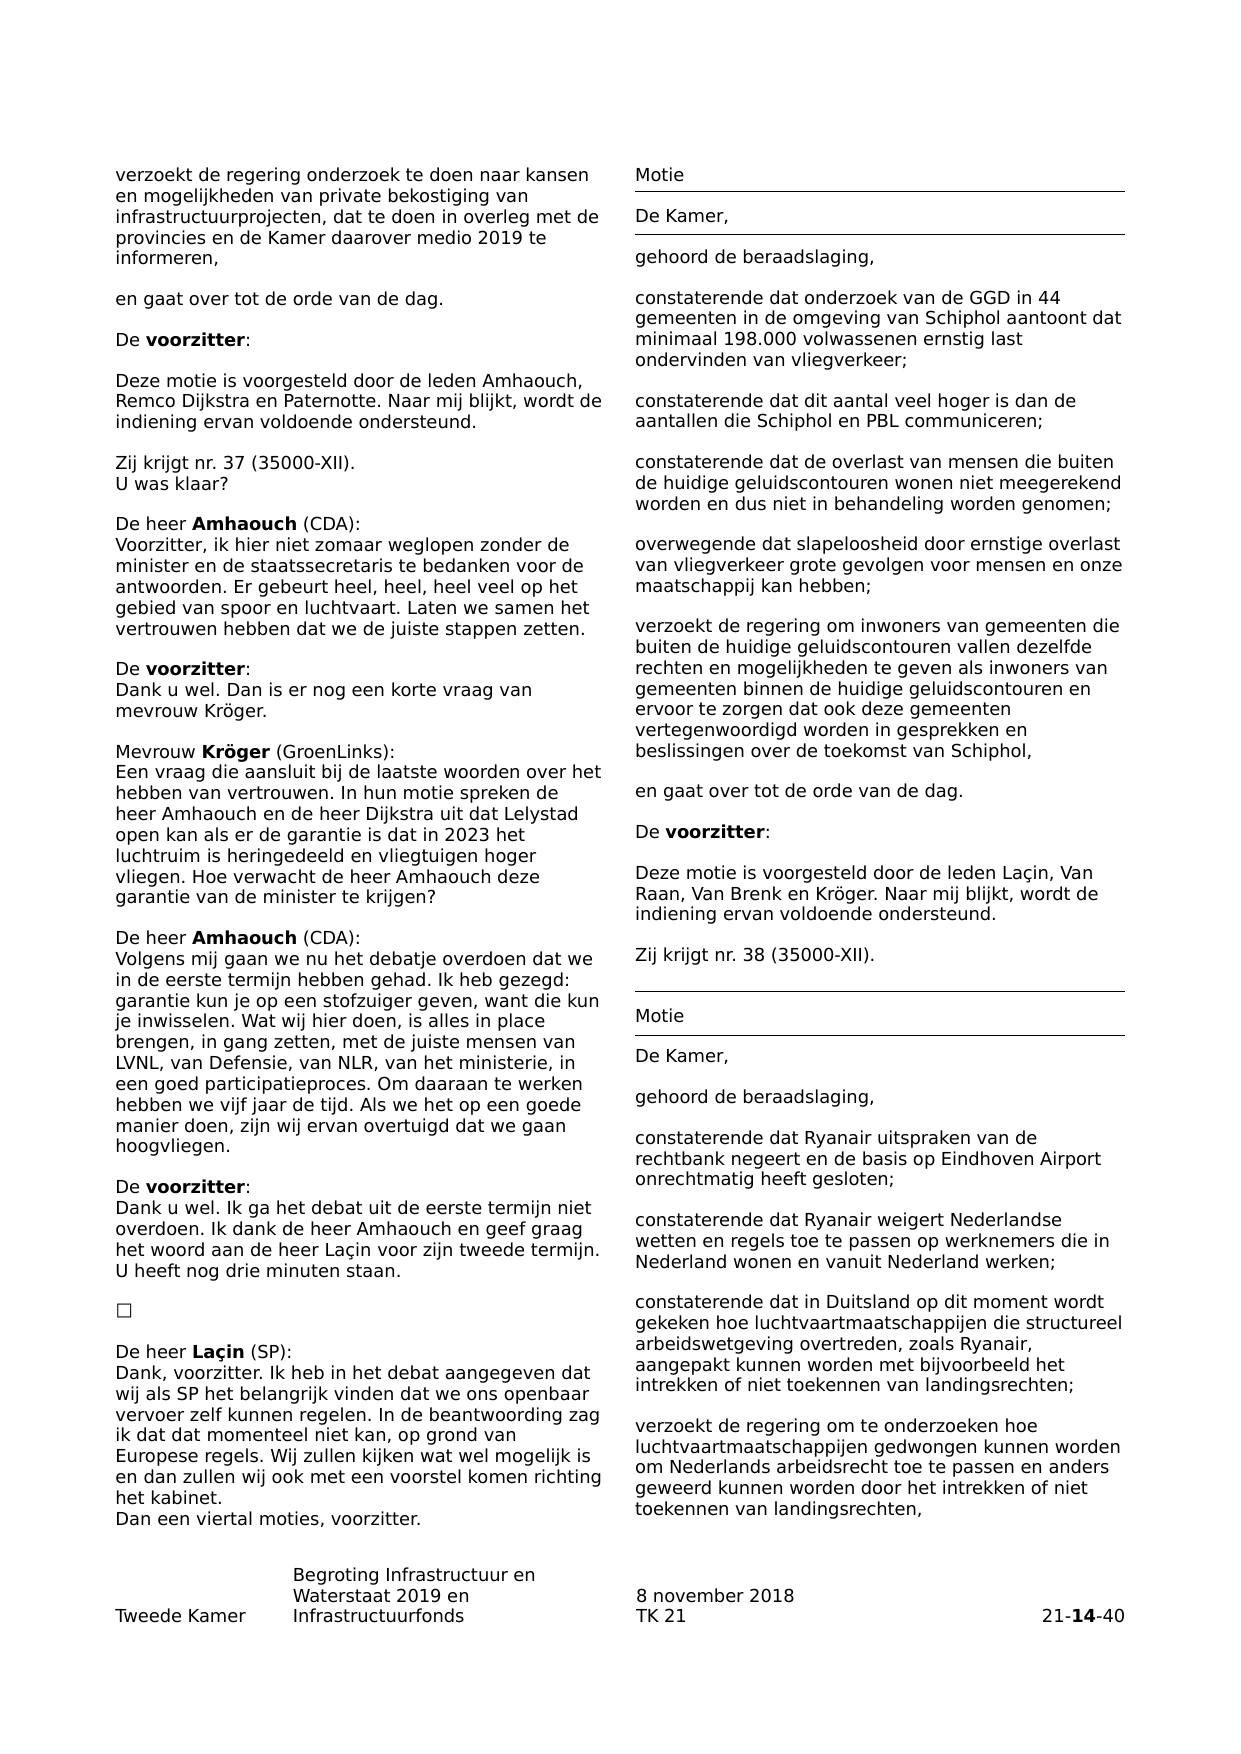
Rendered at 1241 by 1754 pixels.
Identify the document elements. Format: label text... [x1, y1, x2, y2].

text De voorzitter: [635, 822, 1125, 843]
text De Kamer, [635, 206, 1125, 227]
text Dank u wel. Dan is er nog een korte vraag van mevrouw Kröger. [115, 680, 605, 721]
text verzoekt de regering onderzoek te doen naar kansen en mogelijkheden van private bekostiging van infrastructuurprojecten, dat te doen in overleg met de provincies en de Kamer daarover medio 2019 te informeren, [115, 165, 605, 269]
text U was klaar? [115, 473, 605, 494]
text gehoord de beraadslaging, [635, 1087, 1125, 1108]
text gehoord de beraadslaging, [635, 247, 1125, 267]
text Zij krijgt nr. 38 (35000-XII). [635, 945, 1125, 966]
text De voorzitter: [115, 330, 605, 350]
text constaterende dat in Duitsland op dit moment wordt gekeken hoe luchtvaartmaatschappijen die structureel arbeidswetgeving overtreden, zoals Ryanair, aangepakt kunnen worden met bijvoorbeeld het intrekken of niet toekennen van landingsrechten; [635, 1292, 1125, 1396]
text Zij krijgt nr. 37 (35000-XII). [115, 453, 605, 473]
text verzoekt de regering om te onderzoeken hoe luchtvaartmaatschappijen gedwongen kunnen worden om Nederlands arbeidsrecht toe te passen en anders geweerd kunnen worden door het intrekken of niet toekennen van landingsrechten, [635, 1416, 1125, 1519]
text constaterende dat onderzoek van de GGD in 44 gemeenten in de omgeving van Schiphol aantoont dat minimaal 198.000 volwassenen ernstig last ondervinden van vliegverkeer; [635, 287, 1125, 370]
text De heer Laçin (SP): [115, 1342, 605, 1363]
text Een vraag die aansluit bij de laatste woorden over het hebben van vertrouwen. In hun motie spreken de heer Amhaouch en de heer Dijkstra uit dat Lelystad open kan als er de garantie is dat in 2023 het luchtruim is heringedeeld en vliegtuigen hoger vliegen. Hoe verwacht de heer Amhaouch deze garantie van de minister te krijgen? [115, 762, 605, 908]
text Volgens mij gaan we nu het debatje overdoen dat we in de eerste termijn hebben gehad. Ik heb gezegd: garantie kun je op een stofzuiger geven, want die kun je inwisselen. Wat wij hier doen, is alles in place brengen, in gang zetten, met de juiste mensen van LVNL, van Defensie, van NLR, van het ministerie, in een goed participatieproces. Om daaraan te werken hebben we vijf jaar de tijd. Als we het op een goede manier doen, zijn wij ervan overtuigd dat we gaan hoogvliegen. [115, 949, 605, 1157]
text Motie [635, 1006, 1125, 1026]
text verzoekt de regering om inwoners van gemeenten die buiten de huidige geluidscontouren vallen dezelfde rechten en mogelijkheden te geven als inwoners van gemeenten binnen de huidige geluidscontouren en ervoor te zorgen dat ook deze gemeenten vertegenwoordigd worden in gesprekken en beslissingen over de toekomst van Schiphol, [635, 616, 1125, 761]
text De heer Amhaouch (CDA): [115, 928, 605, 949]
text De voorzitter: [115, 1177, 605, 1198]
text constaterende dat dit aantal veel hoger is dan de aantallen die Schiphol en PBL communiceren; [635, 390, 1125, 432]
text Motie [635, 165, 1125, 186]
text constaterende dat Ryanair weigert Nederlandse wetten en regels toe te passen op werknemers die in Nederland wonen en vanuit Nederland werken; [635, 1210, 1125, 1272]
text Dank u wel. Ik ga het debat uit de eerste termijn niet overdoen. Ik dank de heer Amhaouch en geef graag het woord aan de heer Laçin voor zijn tweede termijn. U heeft nog drie minuten staan. [115, 1198, 605, 1281]
text De Kamer, [635, 1046, 1125, 1067]
text Deze motie is voorgesteld door de leden Amhaouch, Remco Dijkstra en Paternotte. Naar mij blijkt, wordt de indiening ervan voldoende ondersteund. [115, 370, 605, 433]
text ⬜ [115, 1301, 605, 1322]
text constaterende dat Ryanair uitspraken van de rechtbank negeert en de basis op Eindhoven Airport onrechtmatig heeft gesloten; [635, 1128, 1125, 1190]
text Dank, voorzitter. Ik heb in het debat aangegeven dat wij als SP het belangrijk vinden dat we ons openbaar vervoer zelf kunnen regelen. In de beantwoording zag ik dat dat momenteel niet kan, op grond van Europese regels. Wij zullen kijken wat wel mogelijk is en dan zullen wij ook met een voorstel komen richting het kabinet. [115, 1363, 605, 1508]
text en gaat over tot de orde van de dag. [635, 781, 1125, 802]
text overwegende dat slapeloosheid door ernstige overlast van vliegverkeer grote gevolgen voor mensen en onze maatschappij kan hebben; [635, 534, 1125, 596]
text Deze motie is voorgesteld door de leden Laçin, Van Raan, Van Brenk en Kröger. Naar mij blijkt, wordt de indiening ervan voldoende ondersteund. [635, 863, 1125, 925]
text De voorzitter: [115, 659, 605, 680]
text De heer Amhaouch (CDA): [115, 514, 605, 535]
text constaterende dat de overlast van mensen die buiten de huidige geluidscontouren wonen niet meegerekend worden en dus niet in behandeling worden genomen; [635, 452, 1125, 514]
text Dan een viertal moties, voorzitter. [115, 1508, 605, 1529]
text Voorzitter, ik hier niet zomaar weglopen zonder de minister en de staatssecretaris te bedanken voor de antwoorden. Er gebeurt heel, heel, heel veel op het gebied van spoor en luchtvaart. Laten we samen het vertrouwen hebben dat we de juiste stappen zetten. [115, 535, 605, 639]
text en gaat over tot de orde van de dag. [115, 289, 605, 310]
text Mevrouw Kröger (GroenLinks): [115, 741, 605, 762]
